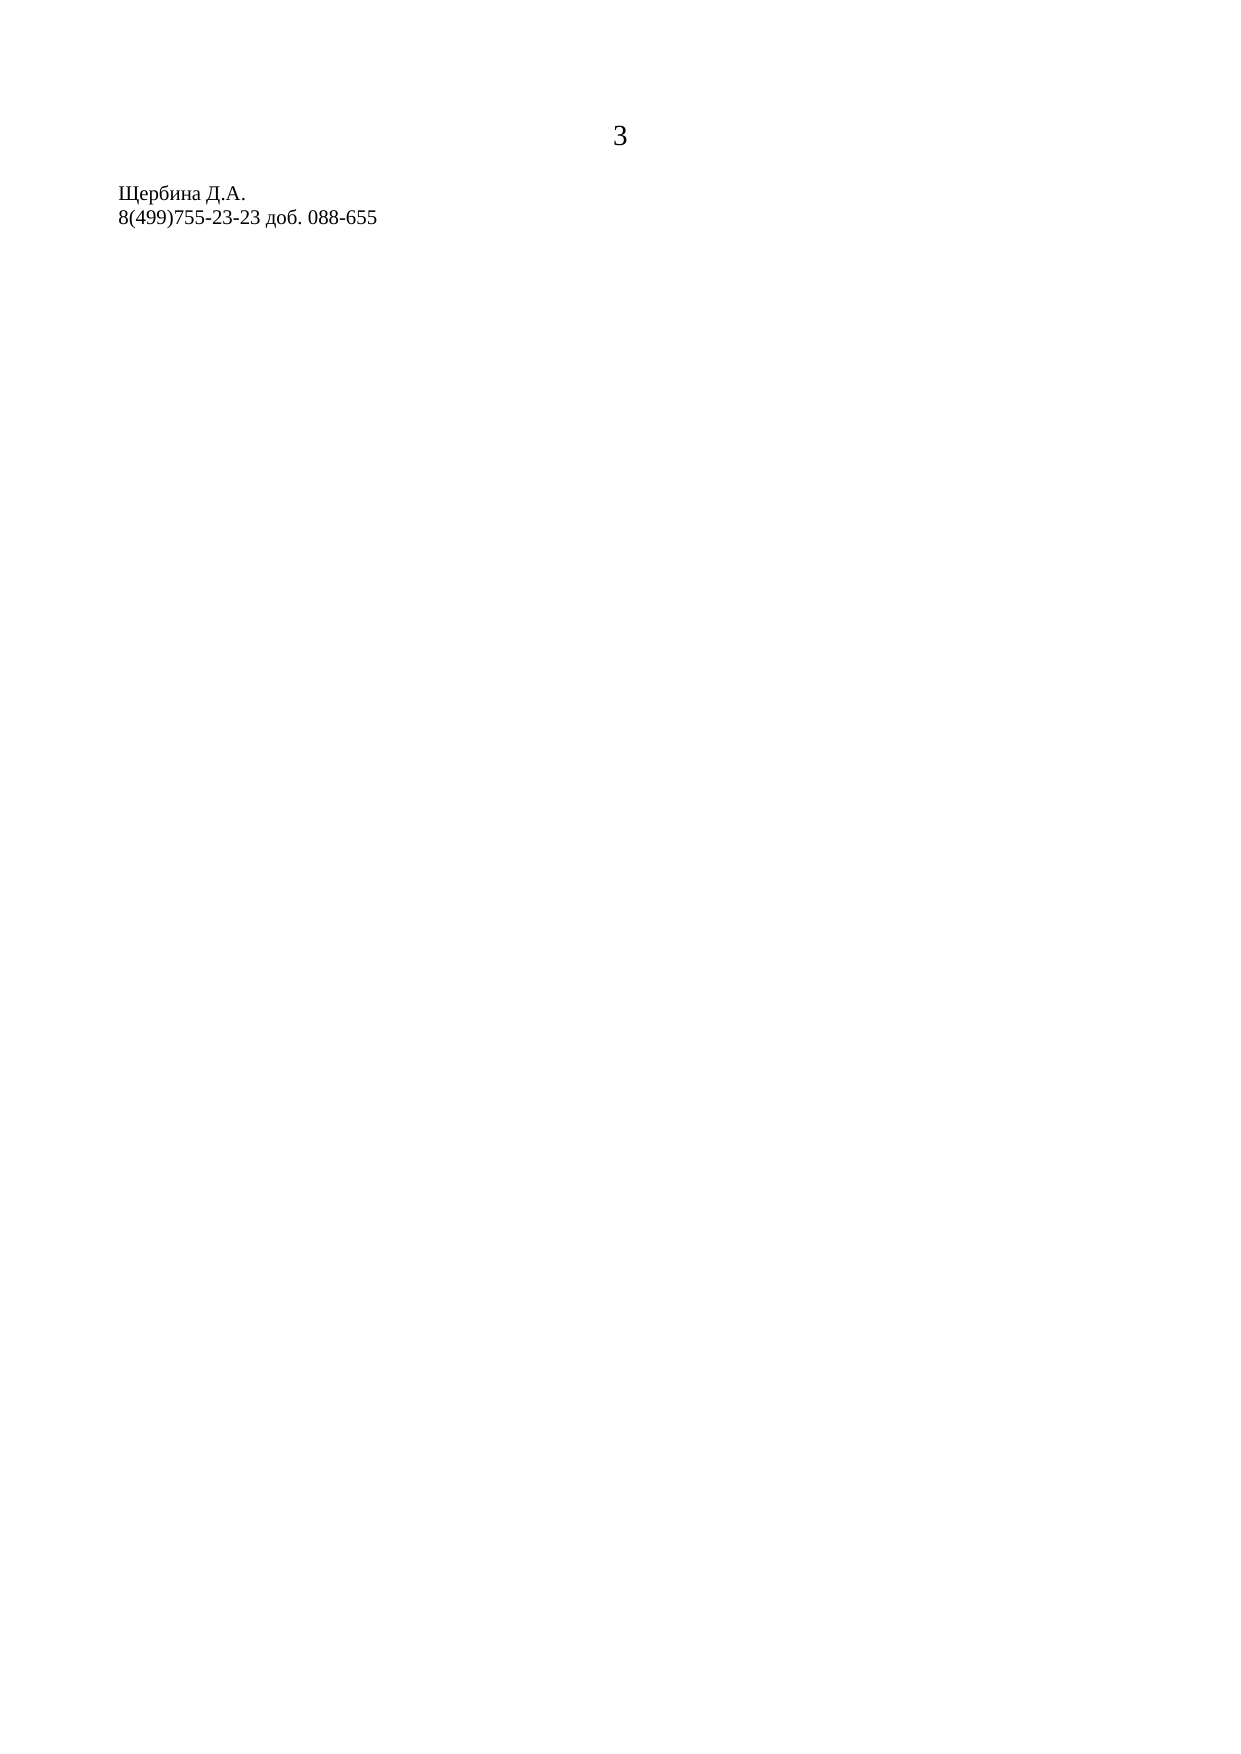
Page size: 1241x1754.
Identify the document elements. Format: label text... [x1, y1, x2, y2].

text 8(499)755-23-23 доб. 088-655 [118, 205, 1122, 229]
text Щербина Д.А. [118, 181, 1122, 205]
